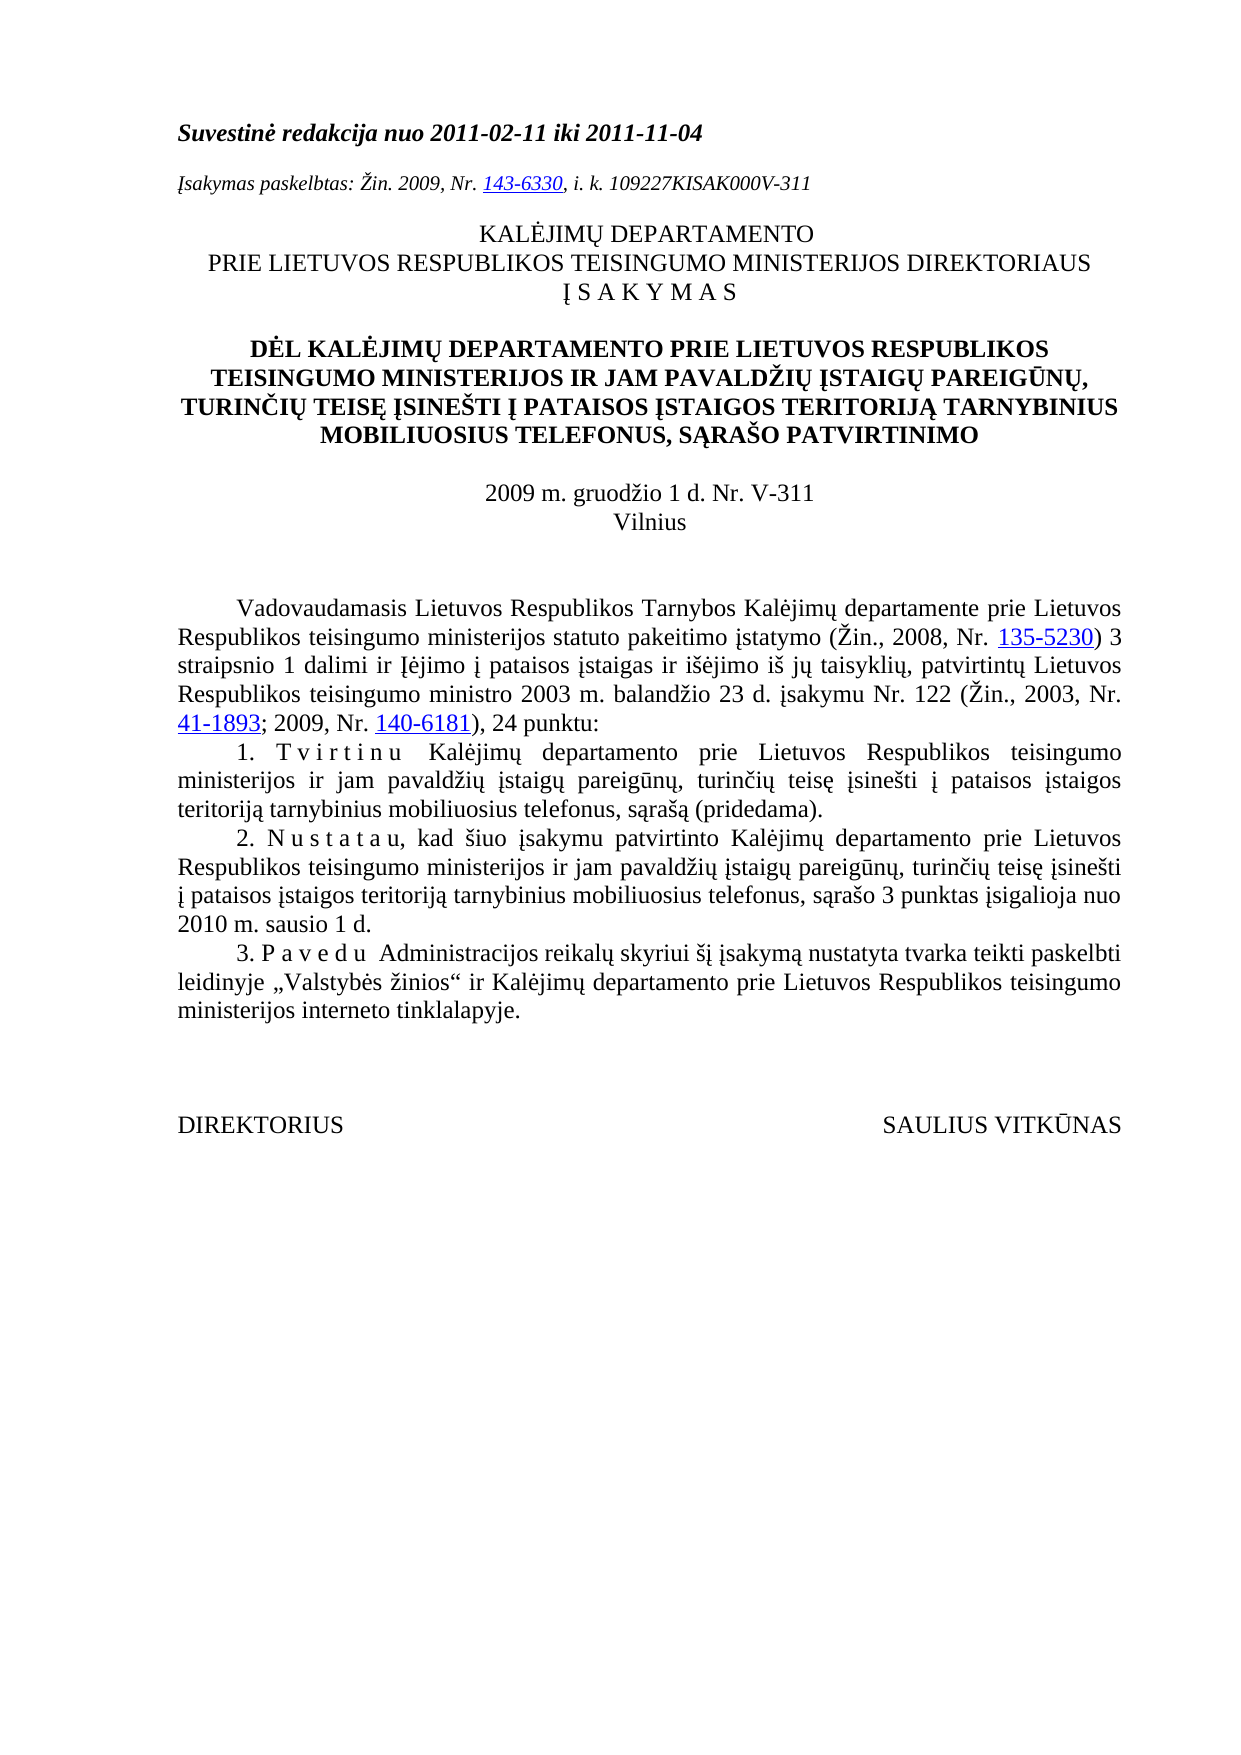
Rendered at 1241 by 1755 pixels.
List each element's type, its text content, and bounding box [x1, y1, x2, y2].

text DĖL KALĖJIMŲ DEPARTAMENTO PRIE LIETUVOS RESPUBLIKOS TEISINGUMO MINISTERIJOS IR JAM PAVALDŽIŲ ĮSTAIGŲ PAREIGŪNŲ, TURINČIŲ TEISĘ ĮSINEŠTI Į PATAISOS ĮSTAIGOS TERITORIJĄ TARNYBINIUS MOBILIUOSIUS TELEFONUS, SĄRAŠO PATVIRTINIMO [177, 334, 1122, 449]
text Suvestinė redakcija nuo 2011-02-11 iki 2011-11-04 [177, 118, 1122, 147]
text PRIE LIETUVOS RESPUBLIKOS TEISINGUMO MINISTERIJOS DIREKTORIAUS [177, 248, 1122, 277]
text Vadovaudamasis Lietuvos Respublikos Tarnybos Kalėjimų departamente prie Lietuvos Respublikos teisingumo ministerijos statuto pakeitimo įstatymo (Žin., 2008, Nr. 135-5230) 3 straipsnio 1 dalimi ir Įėjimo į pataisos įstaigas ir išėjimo iš jų taisyklių, patvirtintų Lietuvos Respublikos teisingumo ministro 2003 m. balandžio 23 d. įsakymu Nr. 122 (Žin., 2003, Nr. 41-1893; 2009, Nr. 140-6181), 24 punktu: [177, 593, 1122, 737]
text 1. Tvirtinu Kalėjimų departamento prie Lietuvos Respublikos teisingumo ministerijos ir jam pavaldžių įstaigų pareigūnų, turinčių teisę įsinešti į pataisos įstaigos teritoriją tarnybinius mobiliuosius telefonus, sąrašą (pridedama). [177, 737, 1122, 823]
text 2. Nustatau, kad šiuo įsakymu patvirtinto Kalėjimų departamento prie Lietuvos Respublikos teisingumo ministerijos ir jam pavaldžių įstaigų pareigūnų, turinčių teisę įsinešti į pataisos įstaigos teritoriją tarnybinius mobiliuosius telefonus, sąrašo 3 punktas įsigalioja nuo 2010 m. sausio 1 d. [177, 823, 1122, 938]
text ĮSAKYMAS [177, 277, 1122, 305]
text Įsakymas paskelbtas: Žin. 2009, Nr. 143-6330, i. k. 109227KISAK000V-311 [177, 171, 1122, 195]
text Vilnius [177, 507, 1122, 535]
text 2009 m. gruodžio 1 d. Nr. V-311 [177, 478, 1122, 507]
text Direktorius Saulius Vitkūnas [177, 1110, 1122, 1139]
text KALĖJIMŲ DEPARTAMENTO [177, 219, 1122, 248]
text 3. Pavedu Administracijos reikalų skyriui šį įsakymą nustatyta tvarka teikti paskelbti leidinyje „Valstybės žinios“ ir Kalėjimų departamento prie Lietuvos Respublikos teisingumo ministerijos interneto tinklalapyje. [177, 938, 1122, 1024]
